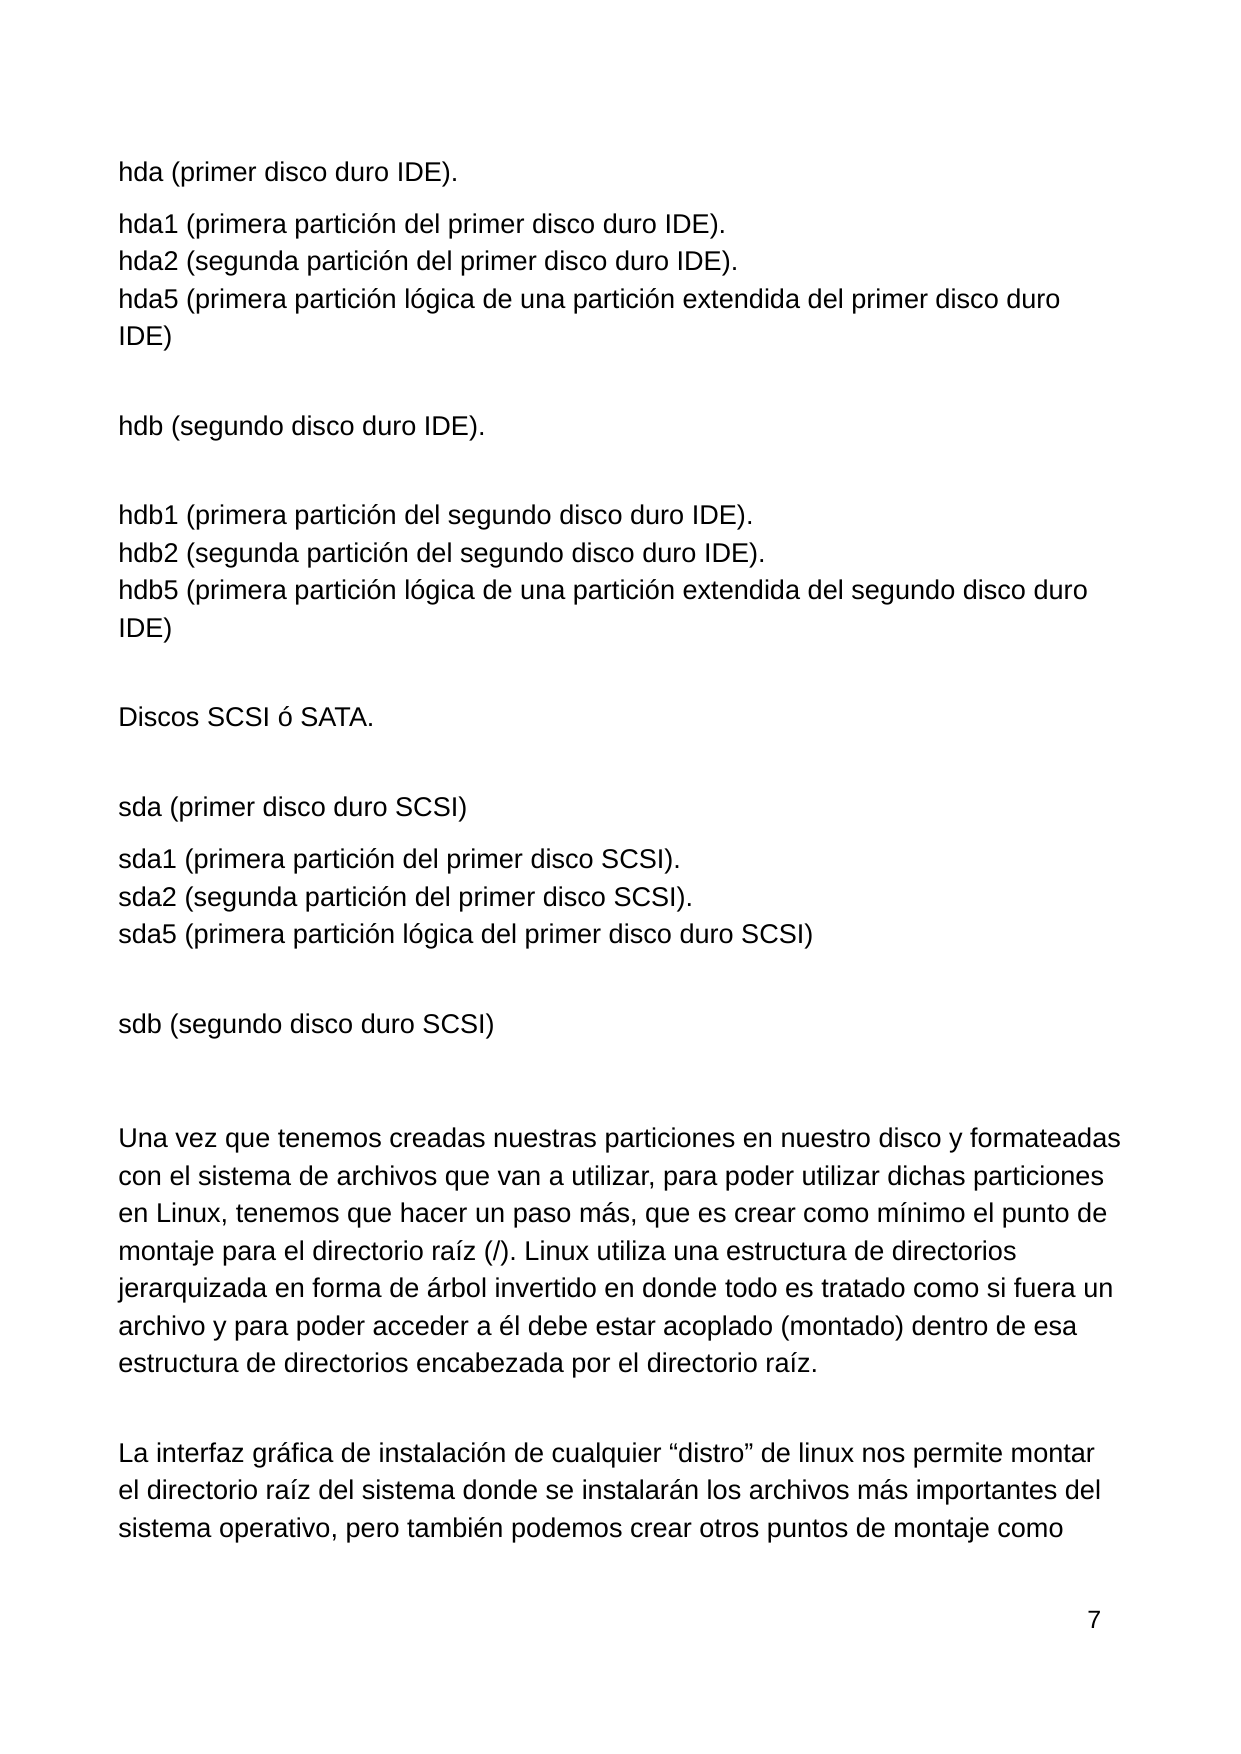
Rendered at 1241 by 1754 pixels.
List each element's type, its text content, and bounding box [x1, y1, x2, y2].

text hda1 (primera partición del primer disco duro IDE). hda2 (segunda partición del primer disco duro IDE). hda5 (primera partición lógica de una partición extendida del primer disco duro IDE) [118, 208, 1122, 351]
text sda (primer disco duro SCSI) [118, 753, 1122, 822]
text La interfaz gráfica de instalación de cualquier “distro” de linux nos permite montar el directorio raíz del sistema donde se instalarán los archivos más importantes del sistema operativo, pero también podemos crear otros puntos de montaje como [118, 1399, 1122, 1543]
text sda1 (primera partición del primer disco SCSI). sda2 (segunda partición del primer disco SCSI). sda5 (primera partición lógica del primer disco duro SCSI) [118, 843, 1122, 949]
text Una vez que tenemos creadas nuestras particiones en nuestro disco y formateadas con el sistema de archivos que van a utilizar, para poder utilizar dichas particiones en Linux, tenemos que hacer un paso más, que es crear como mínimo el punto de montaje para el directorio raíz (/). Linux utiliza una estructura de directorios jerarquizada en forma de árbol invertido en donde todo es tratado como si fuera un archivo y para poder acceder a él debe estar acoplado (montado) dentro de esa estructura de directorios encabezada por el directorio raíz. [118, 1122, 1122, 1378]
text hda (primer disco duro IDE). [118, 118, 1122, 187]
text hdb (segundo disco duro IDE). [118, 372, 1122, 441]
text sdb (segundo disco duro SCSI) [118, 970, 1122, 1039]
text Discos SCSI ó SATA. [118, 664, 1122, 733]
text hdb1 (primera partición del segundo disco duro IDE). hdb2 (segunda partición del segundo disco duro IDE). hdb5 (primera partición lógica de una partición extendida del segundo disco duro IDE) [118, 462, 1122, 643]
